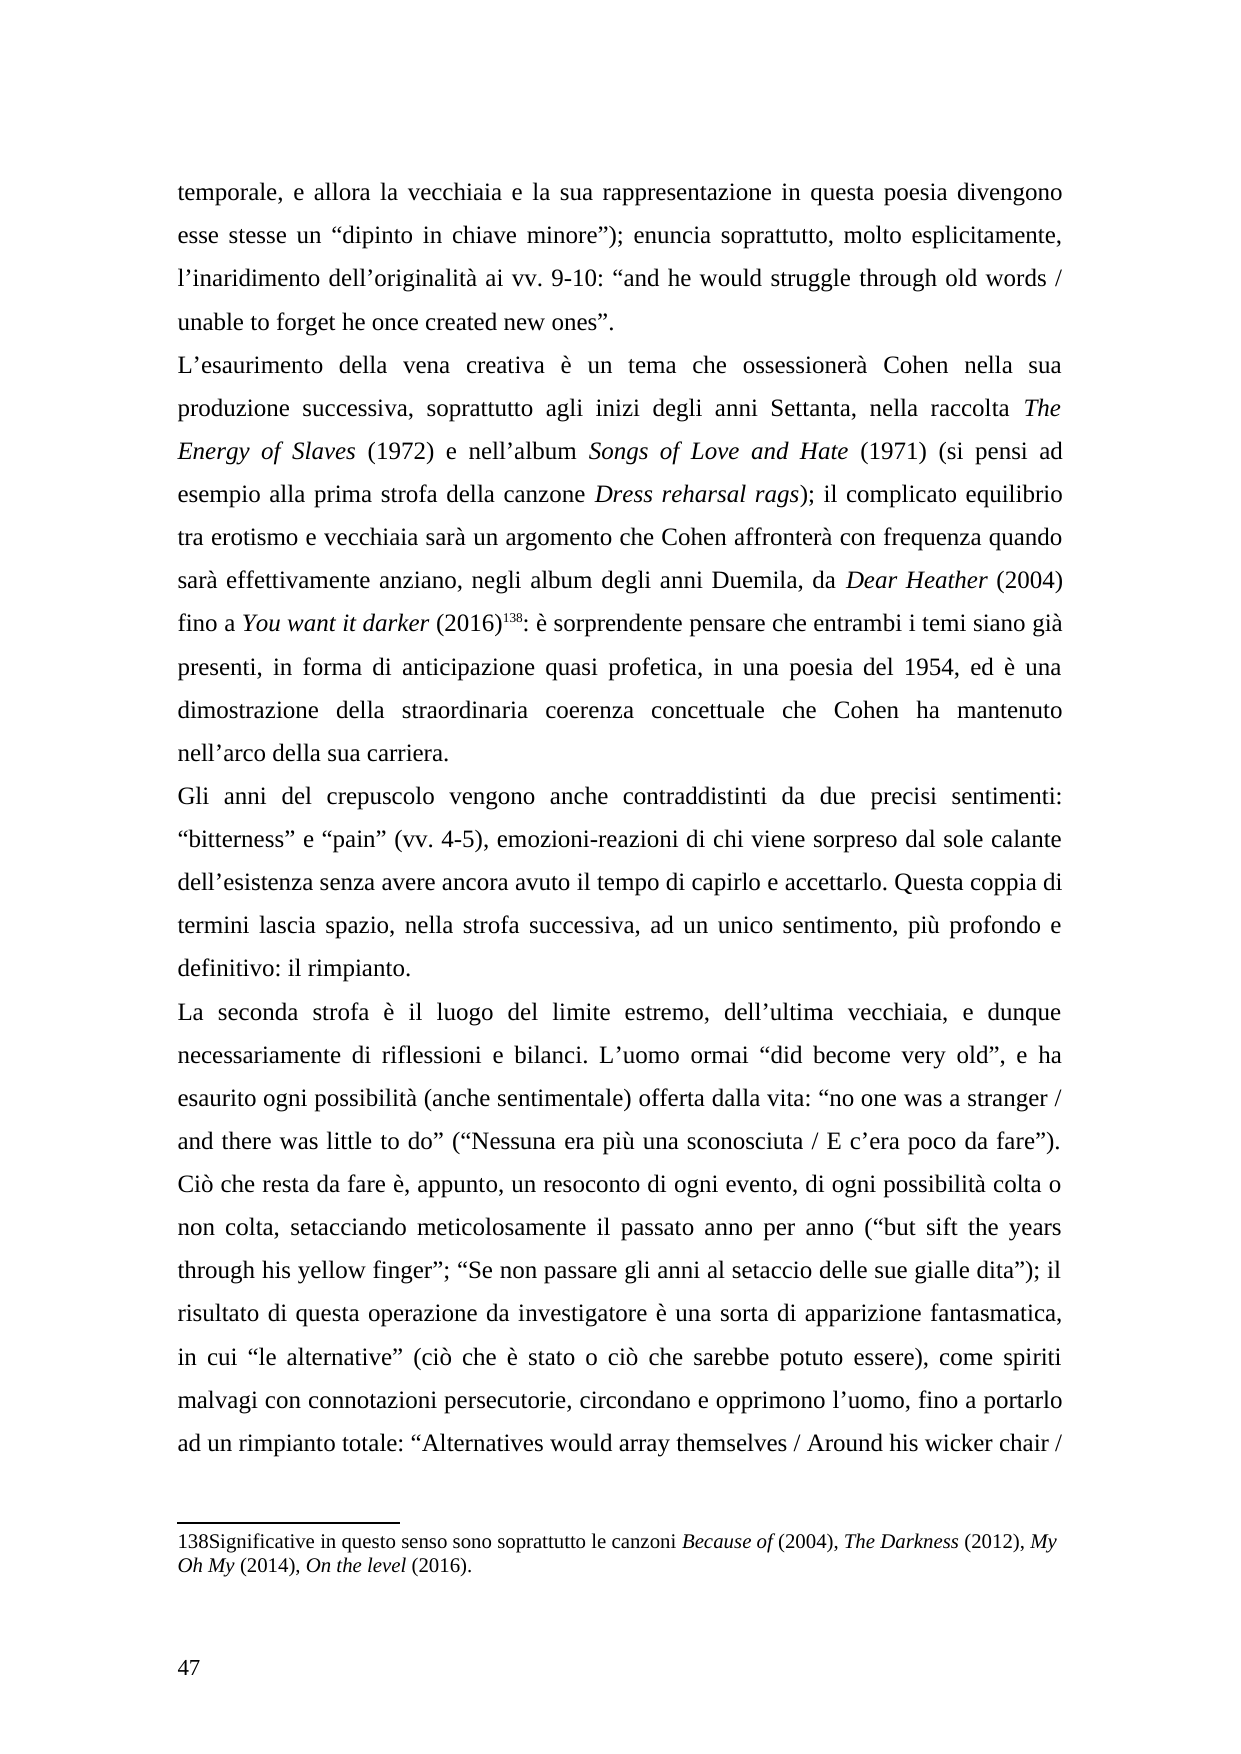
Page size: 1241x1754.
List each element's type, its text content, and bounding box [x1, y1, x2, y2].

text La seconda strofa è il luogo del limite estremo, dell’ultima vecchiaia, e dunque necessariamente di riflessioni e bilanci. L’uomo ormai “did become very old”, e ha esaurito ogni possibilità (anche sentimentale) offerta dalla vita: “no one was a stranger / and there was little to do” (“Nessuna era più una sconosciuta / E c’era poco da fare”). Ciò che resta da fare è, appunto, un resoconto di ogni evento, di ogni possibilità colta o non colta, setacciando meticolosamente il passato anno per anno (“but sift the years through his yellow finger”; “Se non passare gli anni al setaccio delle sue gialle dita”); il risultato di questa operazione da investigatore è una sorta di apparizione fantasmatica, in cui “le alternative” (ciò che è stato o ciò che sarebbe potuto essere), come spiriti malvagi con connotazioni persecutorie, circondano e opprimono l’uomo, fino a portarlo ad un rimpianto totale: “Alternatives would array themselves / Around his wicker chair / [177, 997, 1063, 1457]
text L’esaurimento della vena creativa è un tema che ossessionerà Cohen nella sua produzione successiva, soprattutto agli inizi degli anni Settanta, nella raccolta The Energy of Slaves (1972) e nell’album Songs of Love and Hate (1971) (si pensi ad esempio alla prima strofa della canzone Dress reharsal rags); il complicato equilibrio tra erotismo e vecchiaia sarà un argomento che Cohen affronterà con frequenza quando sarà effettivamente anziano, negli album degli anni Duemila, da Dear Heather (2004) fino a You want it darker (2016): è sorprendente pensare che entrambi i temi siano già presenti, in forma di anticipazione quasi profetica, in una poesia del 1954, ed è una dimostrazione della straordinaria coerenza concettuale che Cohen ha mantenuto nell’arco della sua carriera. [177, 350, 1063, 767]
text Significative in questo senso sono soprattutto le canzoni Because of (2004), The Darkness (2012), My Oh My (2014), On the level (2016). [177, 1529, 1063, 1577]
text Gli anni del crepuscolo vengono anche contraddistinti da due precisi sentimenti: “bitterness” e “pain” (vv. 4-5), emozioni-reazioni di chi viene sorpreso dal sole calante dell’esistenza senza avere ancora avuto il tempo di capirlo e accettarlo. Questa coppia di termini lascia spazio, nella strofa successiva, ad un unico sentimento, più profondo e definitivo: il rimpianto. [177, 781, 1063, 982]
text temporale, e allora la vecchiaia e la sua rappresentazione in questa poesia divengono esse stesse un “dipinto in chiave minore”); enuncia soprattutto, molto esplicitamente, l’inaridimento dell’originalità ai vv. 9-10: “and he would struggle through old words / unable to forget he once created new ones”. [177, 177, 1063, 335]
